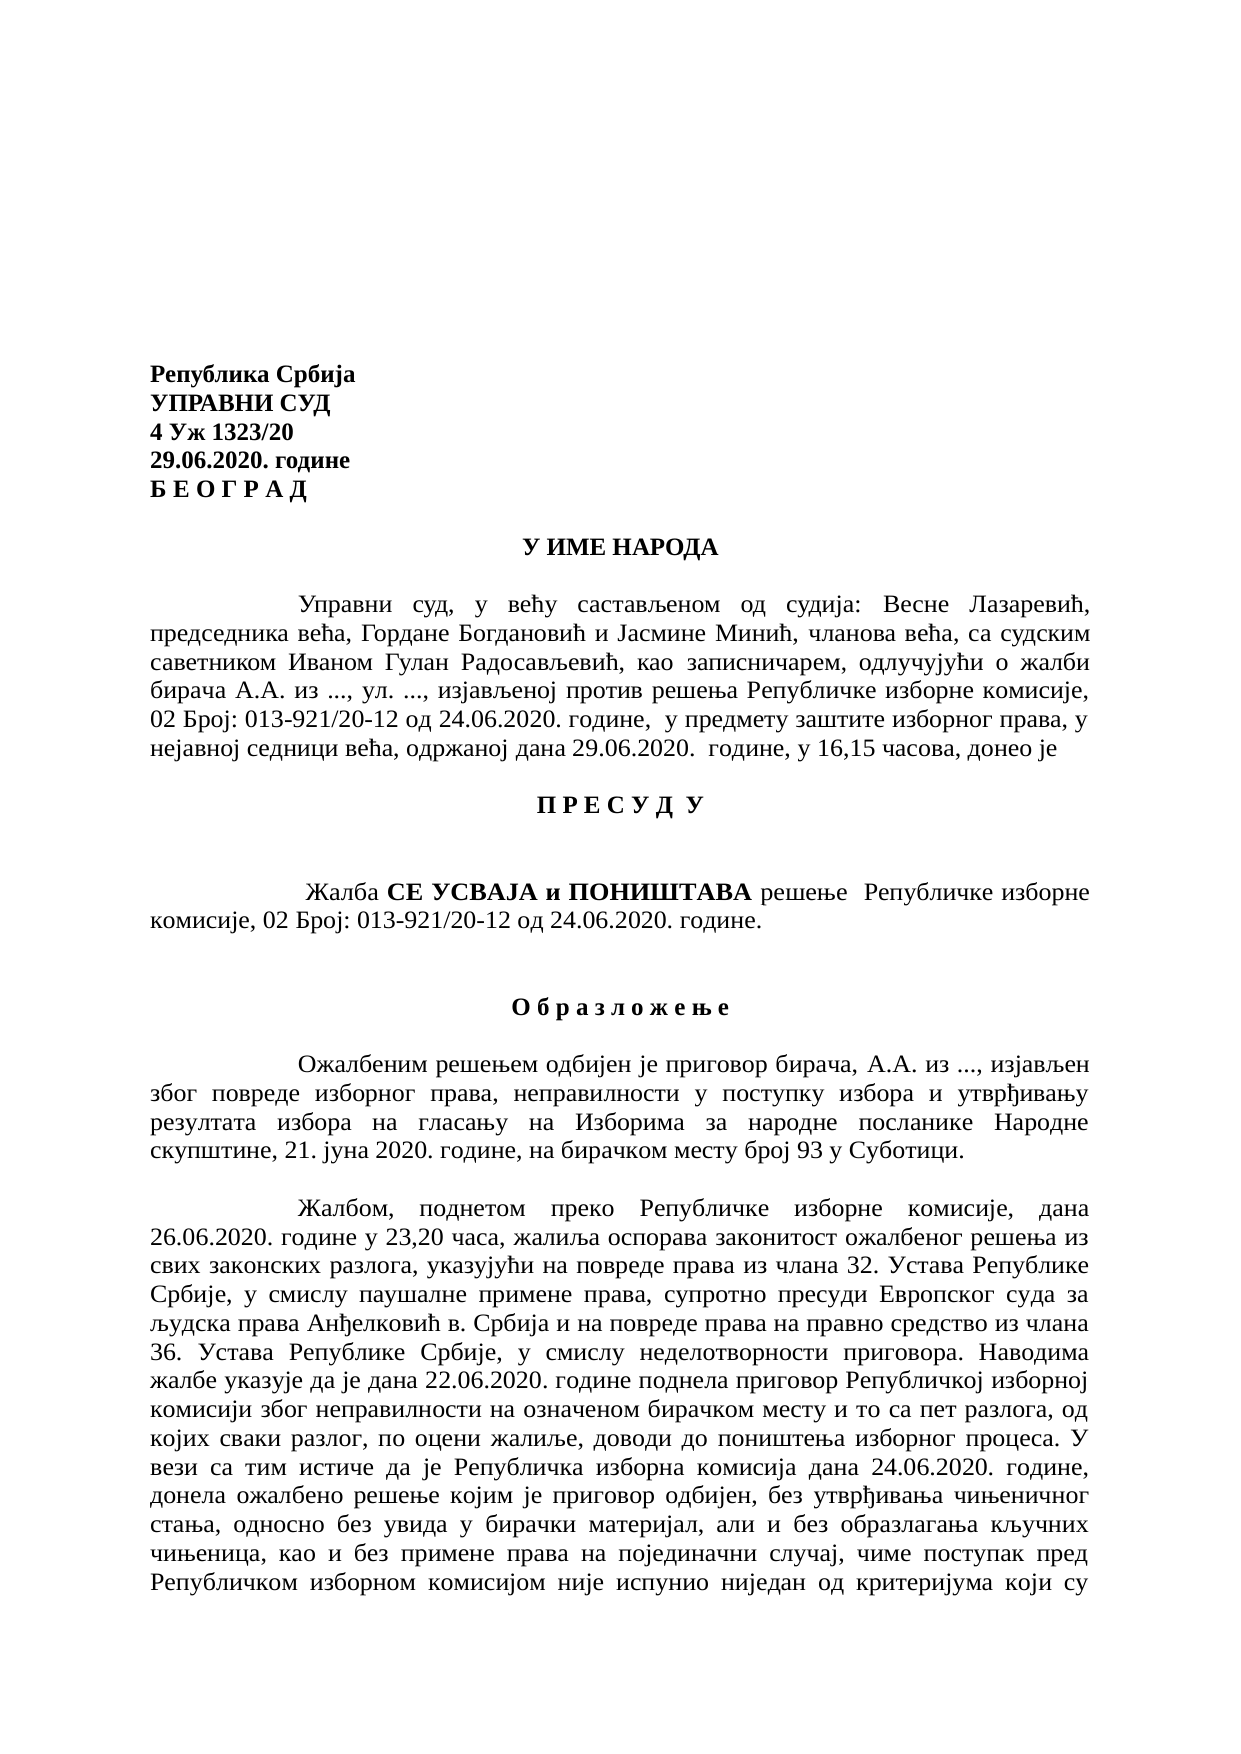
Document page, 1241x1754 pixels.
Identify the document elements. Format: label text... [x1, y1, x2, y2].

text Б Е О Г Р А Д [150, 474, 1090, 503]
text 4 Уж 1323/20 [150, 417, 1090, 445]
text Управни суд, у већу састављеном од судија: Весне Лазаревић, председника већа, Гордане Богдановић и Јасмине Минић, чланова већа, са судским саветником Иваном Гулан Радосављевић, као записничарем, одлучујући о жалби бирача А.А. из ..., ул. ..., изјављеној против решења Републичке изборне комисије, 02 Број: 013-921/20-12 од 24.06.2020. године, у предмету заштите изборног права, у нејавној седници већа, одржаној дана 29.06.2020. године, у 16,15 часова, донео је [150, 589, 1090, 762]
text 29.06.2020. године [150, 445, 1090, 474]
text УПРАВНИ СУД [150, 388, 1090, 417]
text Република Србија [150, 148, 1090, 388]
text Жалбом, поднетом преко Републичке изборне комисије, дана 26.06.2020. године у 23,20 часа, жалиља оспорава законитост ожалбеног решења из свих законских разлога, указујући на повреде права из члана 32. Устава Републике Србије, у смислу паушалне примене права, супротно пресуди Европског суда за људска права Анђелковић в. Србија и на повреде права на правно средство из члана 36. Устава Републике Србије, у смислу неделотворности приговора. Наводима жалбе указује да је дана 22.06.2020. године поднела приговор Републичкој изборној комисији због неправилности на означеном бирачком месту и то са пет разлога, од којих сваки разлог, по оцени жалиље, доводи до поништења изборног процеса. У вези са тим истиче да је Републичка изборна комисија дана 24.06.2020. године, донела ожалбено решење којим је приговор одбијен, без утврђивања чињеничног стања, односно без увида у бирачки материјал, али и без образлагања кључних чињеница, као и без примене права на појединачни случај, чиме поступак пред Републичком изборном комисијом није испунио ниједан од критеријума који су [150, 1193, 1090, 1595]
text У ИМЕ НАРОДА [150, 532, 1090, 560]
text Жалба СЕ УСВАЈА и ПОНИШТАВА решење Републичке изборне комисије, 02 Број: 013-921/20-12 од 24.06.2020. године. [150, 877, 1090, 934]
text П Р Е С У Д У [150, 790, 1090, 819]
text Ожалбеним решењем одбијен је приговор бирача, А.А. из ..., изјављен због повреде изборног права, неправилности у поступку избора и утврђивању резултата избора на гласању на Изборима за народне посланике Народне скупштине, 21. јуна 2020. године, на бирачком месту број 93 у Суботици. [150, 1049, 1090, 1164]
text О б р а з л о ж е њ е [150, 992, 1090, 1020]
